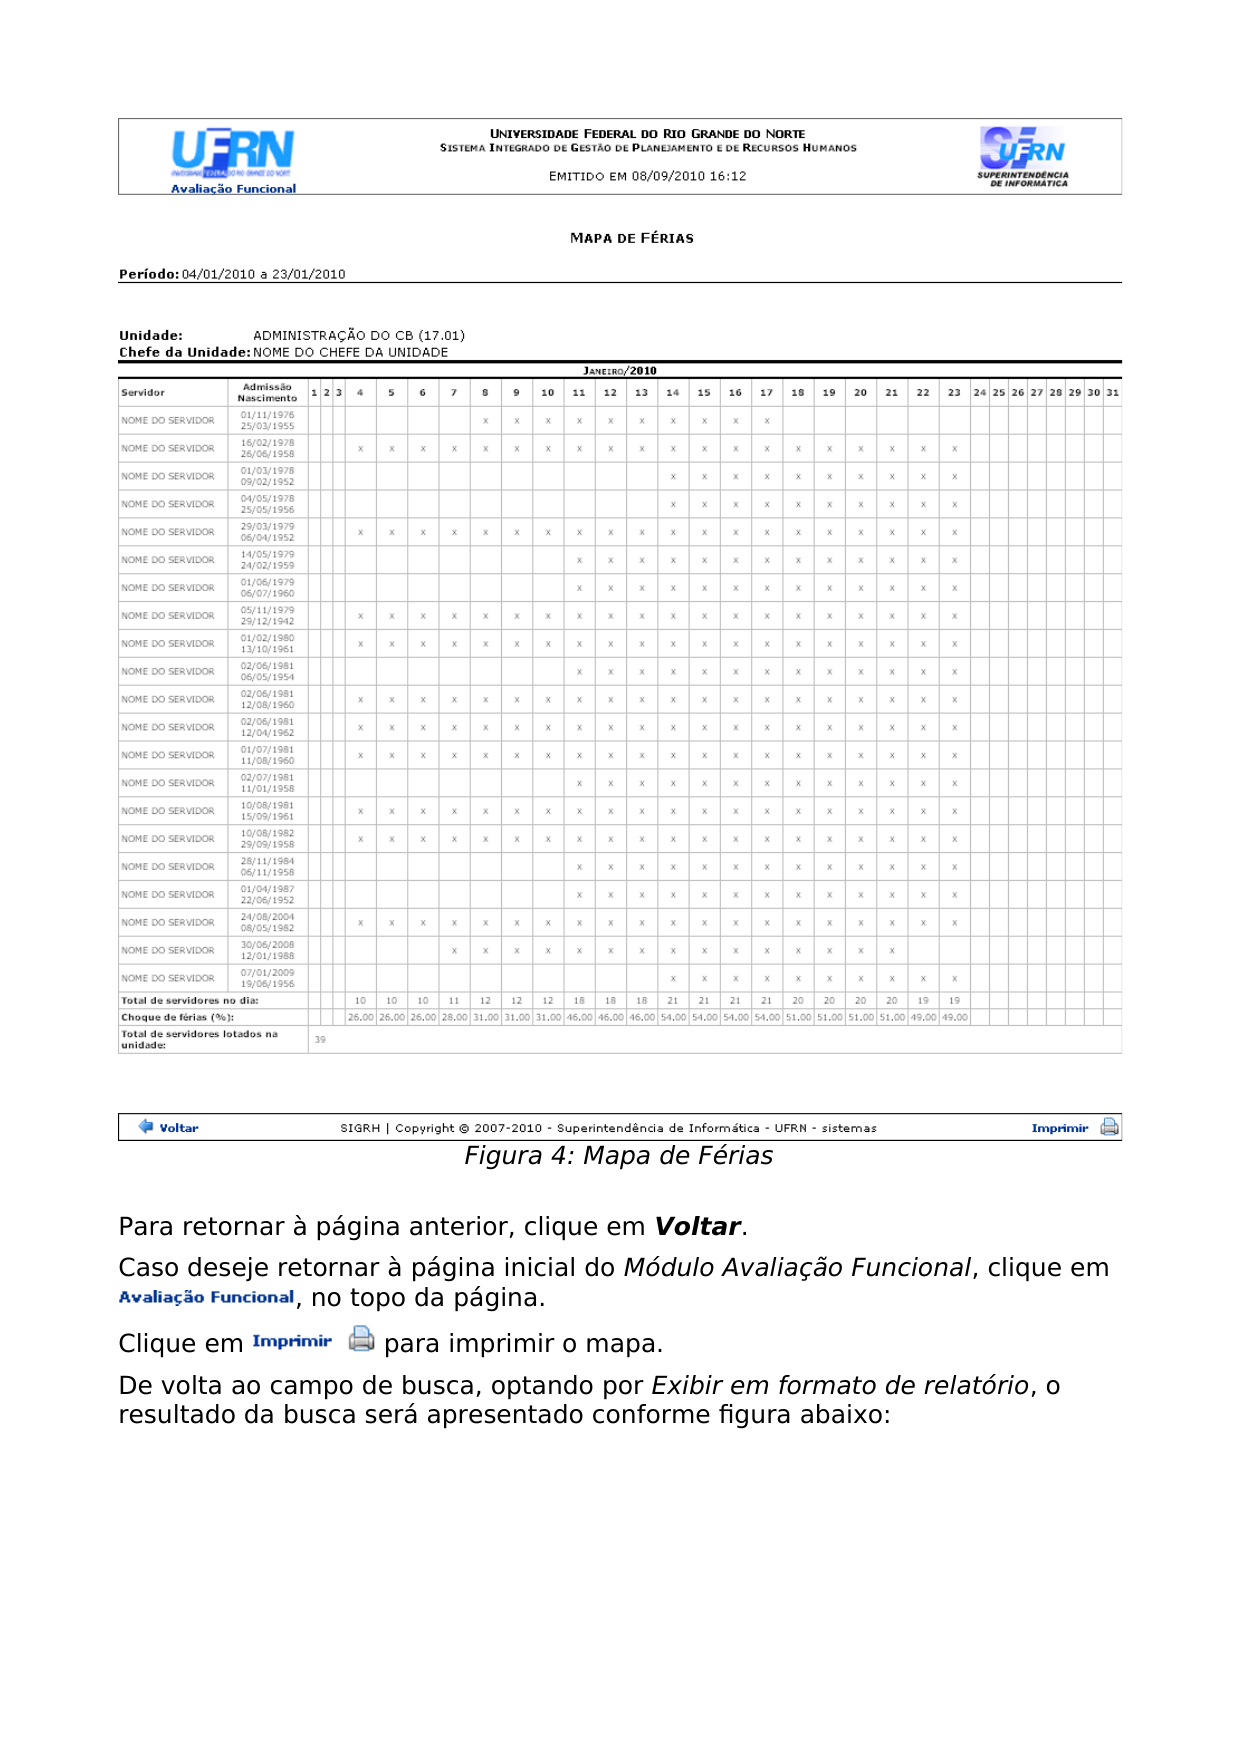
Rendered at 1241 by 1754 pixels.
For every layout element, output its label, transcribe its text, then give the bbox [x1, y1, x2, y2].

picture [118, 1290, 295, 1306]
picture [252, 1324, 376, 1353]
picture [118, 118, 1123, 1141]
text De volta ao campo de busca, optando por Exibir em formato de relatório, o resultado da busca será apresentado conforme figura abaixo: [118, 1371, 1122, 1429]
text Para retornar à página anterior, clique em Voltar. [118, 1212, 1122, 1241]
text Caso deseje retornar à página inicial do Módulo Avaliação Funcional, clique em , no topo da página. [118, 1253, 1122, 1312]
text Clique em para imprimir o mapa. [118, 1324, 1122, 1358]
text Figura 4: Mapa de Férias [118, 1141, 1122, 1170]
